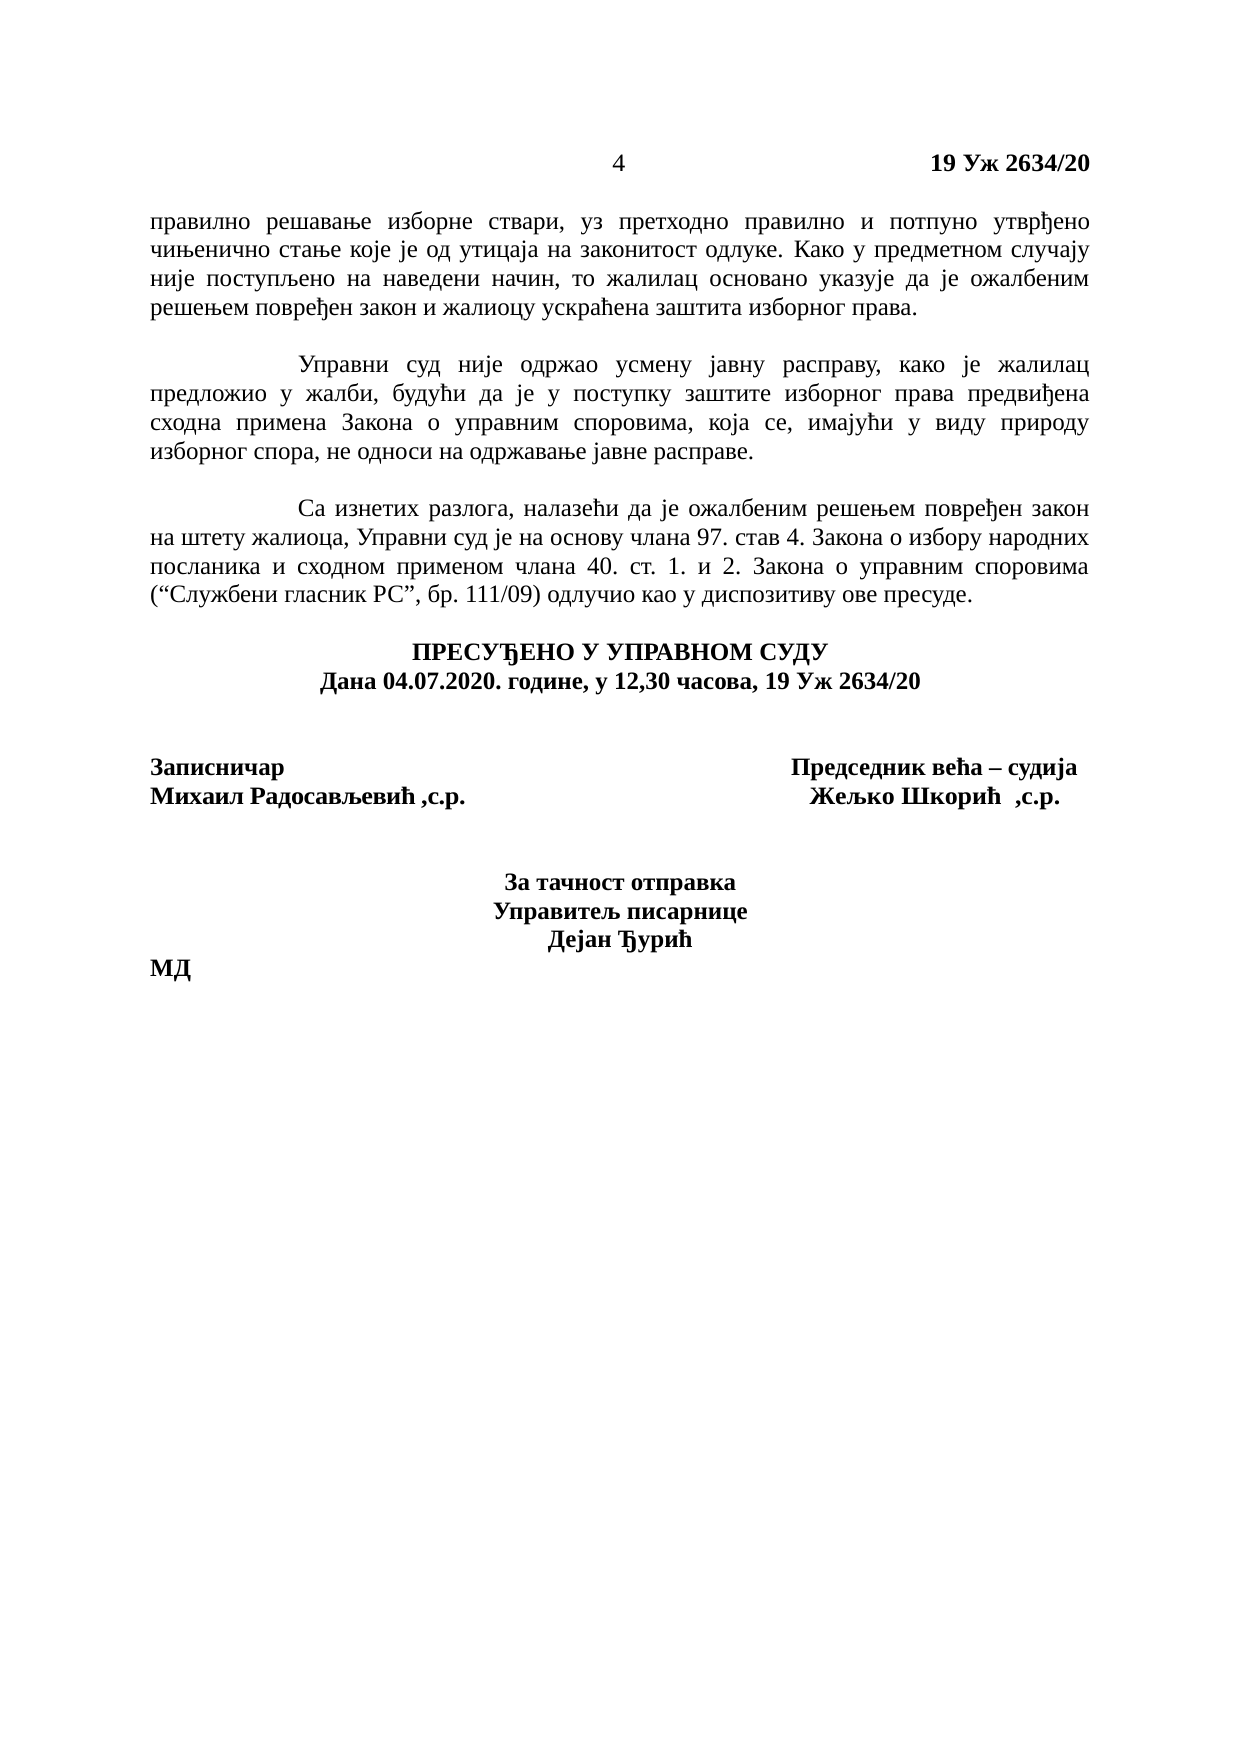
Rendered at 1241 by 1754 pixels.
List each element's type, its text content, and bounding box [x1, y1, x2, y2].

text правилно решавање изборне ствари, уз претходно правилно и потпуно утврђено чињенично стање које је од утицаја на законитост одлуке. Како у предметном случају није поступљено на наведени начин, то жалилац основано указује да је ожалбеним решењем повређен закон и жалиоцу ускраћена заштита изборног права. [150, 206, 1090, 321]
text Управитељ писарнице [150, 896, 1090, 924]
text За тачност отправка [150, 867, 1090, 896]
text Дејан Ђурић [150, 924, 1090, 953]
text Дана 04.07.2020. године, у 12,30 часова, 19 Уж 2634/20 [150, 666, 1090, 694]
text МД [150, 953, 1090, 982]
text Управни суд није одржао усмену јавну расправу, како је жалилац предложио у жалби, будући да је у поступку заштите изборног права предвиђена сходна примена Закона о управним споровима, која се, имајући у виду природу изборног спора, не односи на одржавање јавне расправе. [150, 349, 1090, 464]
text Записничар Председник већа – судија [150, 752, 1090, 781]
text Михаил Радосављевић ,с.р. Жељко Шкорић ,с.р. [150, 781, 1090, 809]
text ПРЕСУЂЕНО У УПРАВНОМ СУДУ [150, 637, 1090, 666]
text Са изнетих разлога, налазећи да је ожалбеним решењем повређен закон на штету жалиоца, Управни суд је на основу члана 97. став 4. Закона о избору народних посланика и сходном применом члана 40. ст. 1. и 2. Закона о управним споровима (“Службени гласник РС”, бр. 111/09) одлучио као у диспозитиву ове пресуде. [150, 493, 1090, 608]
